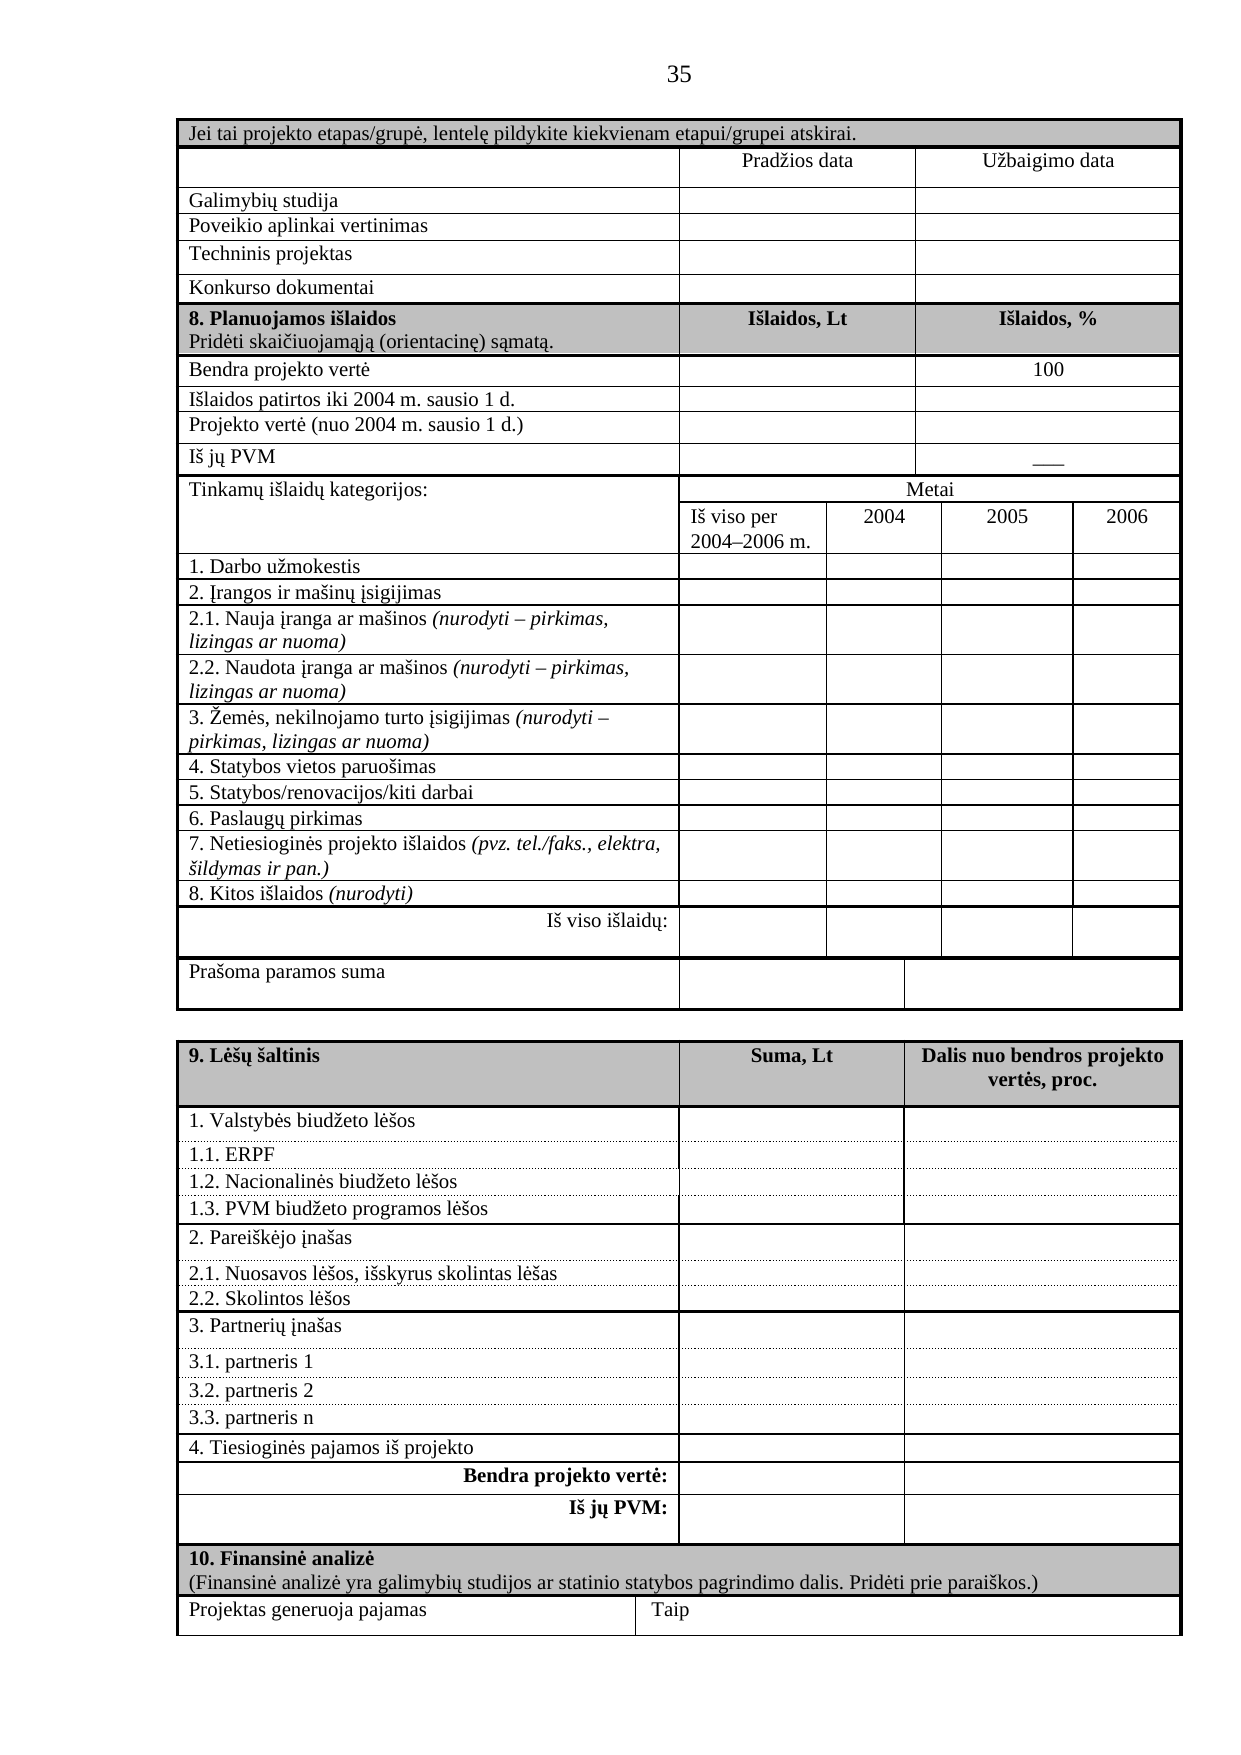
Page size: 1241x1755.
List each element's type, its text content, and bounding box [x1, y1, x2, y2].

table_cell 100 [916, 357, 1179, 386]
table_cell [680, 1285, 904, 1310]
table_cell [680, 908, 826, 956]
table_cell 2.1. Nauja įranga ar mašinos (nurodyti – pirkimas, lizingas ar nuoma) [179, 606, 678, 653]
table_cell [1074, 705, 1179, 753]
table_cell 5. Statybos/renovacijos/kiti darbai [179, 780, 678, 804]
table_cell 2006 [1074, 503, 1179, 553]
table_cell 1.1. ERPF [179, 1141, 678, 1168]
table_cell [942, 705, 1072, 753]
table_cell [1074, 554, 1179, 578]
table_cell [827, 780, 941, 804]
table_cell 2.2. Naudota įranga ar mašinos (nurodyti – pirkimas, lizingas ar nuoma) [179, 655, 678, 703]
table_cell [179, 149, 679, 187]
table_cell Bendra projekto vertė: [179, 1463, 678, 1494]
table_cell Jei tai projekto etapas/grupė, lentelę pildykite kiekvienam etapui/grupei atskirai. [179, 121, 1179, 145]
table_cell [905, 1108, 1179, 1141]
table_cell [827, 655, 941, 703]
table_cell 3.3. partneris n [179, 1404, 678, 1433]
table_cell [680, 1435, 904, 1461]
table_cell [1074, 881, 1179, 905]
table_cell 8. Kitos išlaidos (nurodyti) [179, 881, 678, 905]
table_cell [680, 655, 826, 703]
table_cell Išlaidos patirtos iki 2004 m. sausio 1 d. [179, 387, 679, 411]
table_cell 2.2. Skolintos lėšos [179, 1285, 678, 1310]
table_cell Konkurso dokumentai [179, 275, 679, 302]
table_cell [916, 275, 1179, 302]
table_cell [905, 1463, 1179, 1494]
table_cell [916, 387, 1179, 411]
table_cell [942, 831, 1072, 879]
table_cell [942, 580, 1072, 604]
table_cell [1074, 831, 1179, 879]
table_header Dalis nuo bendros projekto vertės, proc. [905, 1043, 1179, 1105]
table_cell [827, 806, 941, 830]
table_cell 2005 [942, 503, 1072, 553]
table_cell Pradžios data [680, 149, 915, 187]
table_cell [905, 1495, 1179, 1543]
table_cell 1.3. PVM biudžeto programos lėšos [179, 1195, 678, 1223]
table_cell 2. Įrangos ir mašinų įsigijimas [179, 580, 678, 604]
table_cell 7. Netiesioginės projekto išlaidos (pvz. tel./faks., elektra, šildymas ir pan.) [179, 831, 678, 879]
table_cell [680, 1313, 904, 1348]
table_cell [680, 1108, 903, 1141]
table_cell Bendra projekto vertė [179, 357, 679, 386]
table_cell [680, 580, 826, 604]
table_header 9. Lėšų šaltinis [179, 1043, 679, 1105]
table_cell [916, 214, 1179, 240]
table_cell Techninis projektas [179, 241, 679, 274]
table_cell 10. Finansinė analizė (Finansinė analizė yra galimybių studijos ar statinio statybos pagrindimo dalis. Pridėti prie paraiškos.) [179, 1546, 1179, 1594]
table_cell Poveikio aplinkai vertinimas [179, 214, 679, 240]
table_cell [680, 357, 915, 386]
table_cell 8. Planuojamos išlaidos Pridėti skaičiuojamąją (orientacinę) sąmatą. [179, 305, 679, 353]
table_cell [680, 1404, 904, 1433]
table_cell [827, 755, 941, 778]
table_cell [680, 412, 915, 443]
table_cell [942, 908, 1072, 956]
table_cell [916, 412, 1179, 443]
table_cell 6. Paslaugų pirkimas [179, 806, 678, 830]
table_cell Metai [680, 477, 1179, 501]
table_cell [1074, 755, 1179, 778]
table_cell 3.2. partneris 2 [179, 1377, 678, 1404]
table_cell Iš jų PVM [179, 444, 679, 474]
table_cell [680, 444, 915, 474]
table_cell [827, 554, 941, 578]
table_cell 3. Partnerių įnašas [179, 1313, 678, 1348]
table_cell ___ [916, 444, 1179, 474]
table_cell [680, 1377, 904, 1404]
table_cell 4. Tiesioginės pajamos iš projekto [179, 1435, 678, 1461]
table_cell [942, 806, 1072, 830]
table_cell [827, 606, 941, 653]
table_cell [1074, 580, 1179, 604]
table_cell [680, 960, 904, 1008]
table_cell 1.2. Nacionalinės biudžeto lėšos [179, 1168, 679, 1195]
table_cell 3. Žemės, nekilnojamo turto įsigijimas (nurodyti – pirkimas, lizingas ar nuoma) [179, 705, 678, 753]
table_cell [680, 387, 915, 411]
table_cell Išlaidos, Lt [680, 305, 915, 353]
table_cell [827, 831, 941, 879]
table_cell [680, 1495, 904, 1543]
table_cell 4. Statybos vietos paruošimas [179, 755, 678, 778]
table_cell [1074, 806, 1179, 830]
table_cell 1. Darbo užmokestis [179, 554, 678, 578]
table_cell Užbaigimo data [916, 149, 1179, 187]
table_cell [1074, 606, 1179, 653]
table_cell [827, 580, 941, 604]
table_cell [942, 554, 1072, 578]
table_cell [680, 1348, 904, 1377]
table_header Suma, Lt [680, 1043, 904, 1105]
table_cell Iš viso per 2004–2006 m. [680, 503, 826, 553]
table_cell Iš viso išlaidų: [179, 908, 679, 956]
table_cell [942, 606, 1072, 653]
table_cell [1074, 780, 1179, 804]
table_cell [1074, 655, 1179, 703]
table_cell Taip [636, 1597, 1179, 1635]
table_cell Projekto vertė (nuo 2004 m. sausio 1 d.) [179, 412, 679, 443]
table_cell [680, 831, 826, 879]
table_cell [942, 780, 1072, 804]
table_cell [942, 655, 1072, 703]
table_cell [680, 606, 826, 653]
table_cell 2. Pareiškėjo įnašas [179, 1225, 678, 1260]
table_cell [680, 188, 915, 212]
table_cell [905, 960, 1179, 1008]
table_cell [827, 908, 941, 956]
table_cell [916, 188, 1179, 212]
table_cell [905, 1141, 1179, 1168]
table_cell [827, 705, 941, 753]
table_cell [905, 1225, 1179, 1260]
table_cell Projektas generuoja pajamas [179, 1597, 635, 1635]
table_cell [680, 1225, 904, 1260]
table_cell [680, 780, 826, 804]
table_cell 2.1. Nuosavos lėšos, išskyrus skolintas lėšas [179, 1260, 678, 1285]
table_cell [680, 1463, 904, 1494]
table_cell [905, 1435, 1179, 1461]
table_cell [905, 1195, 1179, 1223]
table_cell Tinkamų išlaidų kategorijos: [179, 477, 678, 553]
table_cell [680, 1260, 904, 1285]
table_cell [680, 214, 915, 240]
table_cell [1073, 908, 1179, 956]
table_cell Iš jų PVM: [179, 1495, 678, 1543]
table_cell [680, 1141, 903, 1168]
table_cell 1. Valstybės biudžeto lėšos [179, 1108, 678, 1141]
table_cell Galimybių studija [179, 188, 679, 212]
table_cell [680, 275, 915, 302]
table_cell [680, 806, 826, 830]
table_cell Išlaidos, % [916, 305, 1179, 353]
table_cell [905, 1348, 1179, 1377]
table_cell [905, 1313, 1179, 1348]
table_cell [680, 705, 826, 753]
table_cell [680, 1195, 903, 1223]
table_cell [905, 1285, 1179, 1310]
table_cell Prašoma paramos suma [179, 960, 679, 1008]
table_cell [942, 755, 1072, 778]
table_cell [905, 1260, 1179, 1285]
table_cell [905, 1404, 1179, 1433]
table_cell [680, 881, 826, 905]
table_cell [680, 241, 915, 274]
table_cell 3.1. partneris 1 [179, 1348, 678, 1377]
table_cell [680, 755, 826, 778]
table_cell [680, 554, 826, 578]
table_cell [916, 241, 1179, 274]
table_cell [905, 1377, 1179, 1404]
table_cell [942, 881, 1072, 905]
table_cell [680, 1168, 903, 1195]
table_cell 2004 [827, 503, 941, 553]
table_cell [905, 1168, 1179, 1195]
table_cell [827, 881, 941, 905]
